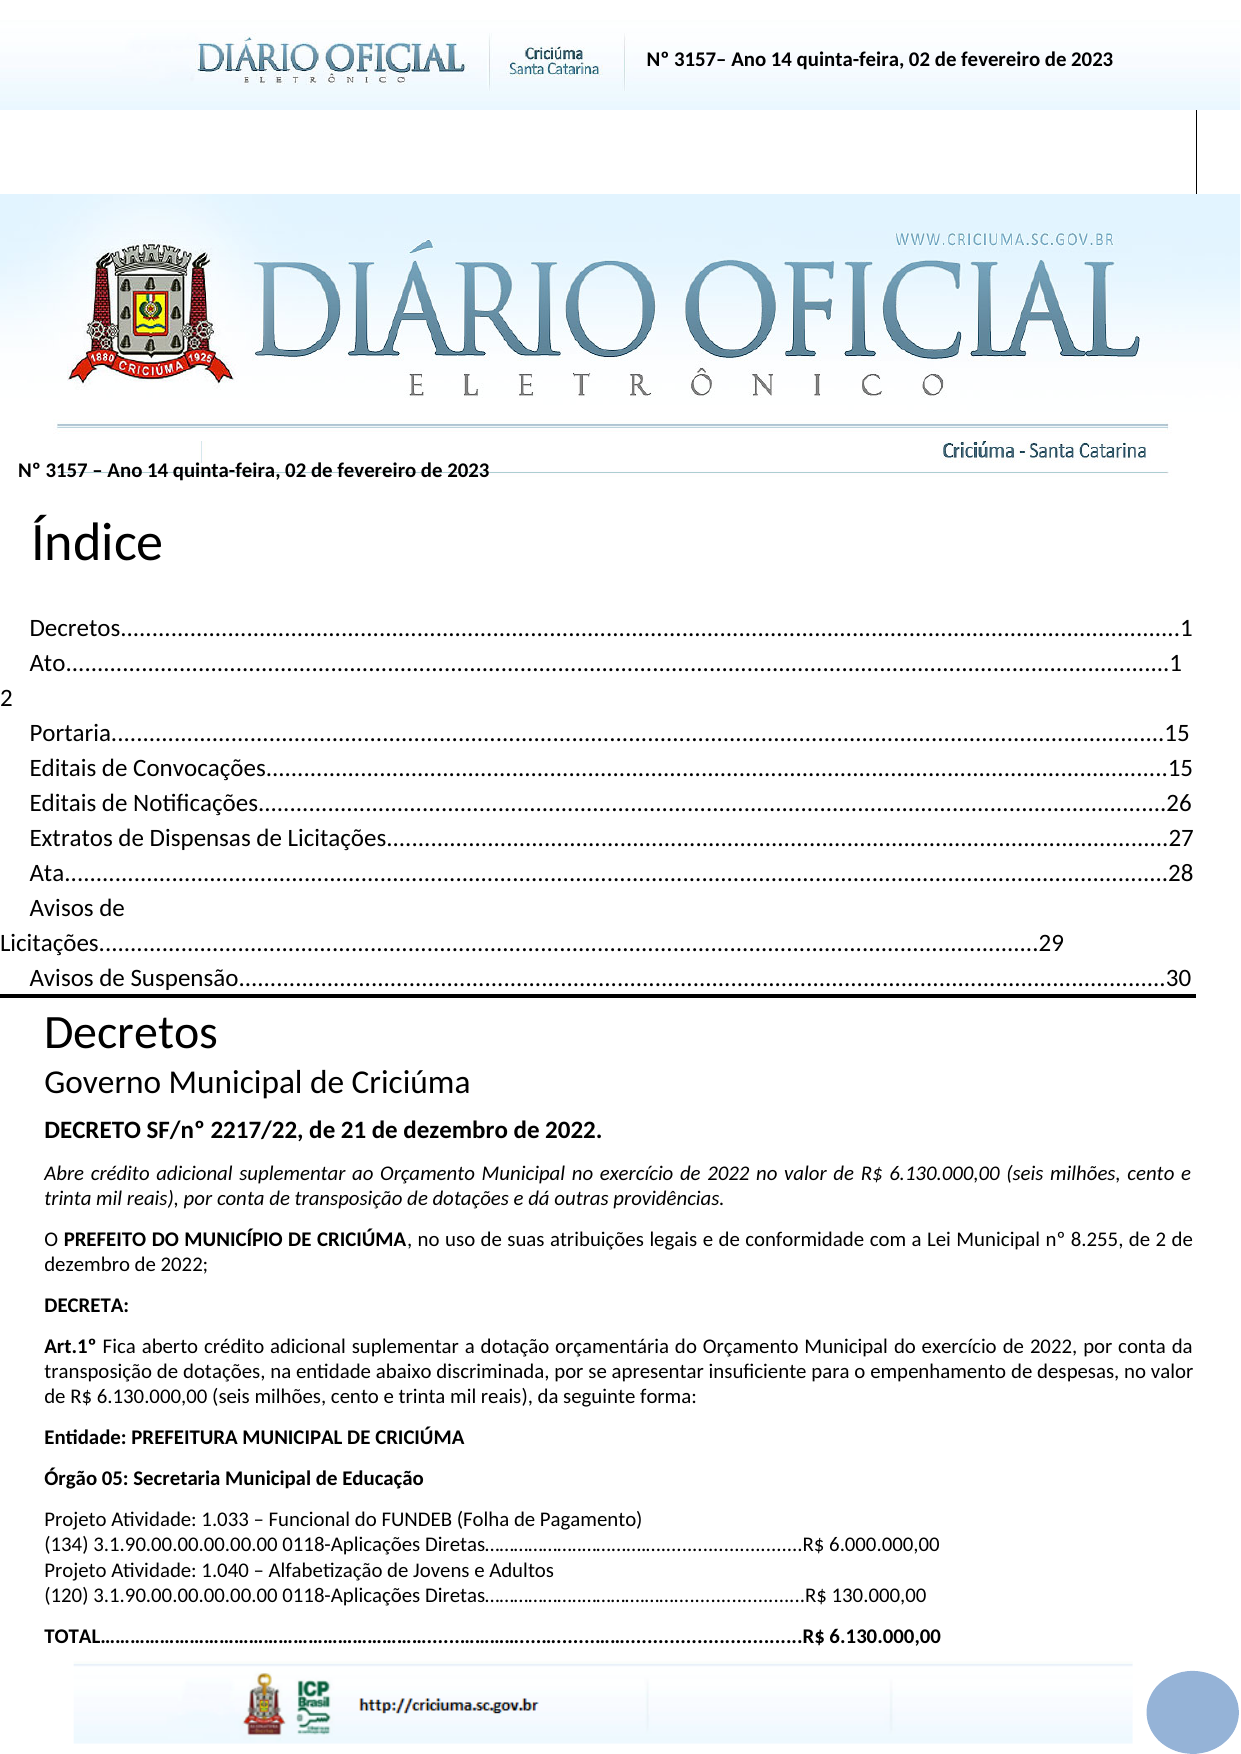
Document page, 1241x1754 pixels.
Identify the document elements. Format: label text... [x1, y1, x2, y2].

text Avisos de Licitações.....................................................................................................................................................29 [0, 892, 1196, 957]
text Órgão 05: Secretaria Municipal de Educação [44, 1465, 1196, 1491]
text Entidade: PREFEITURA MUNICIPAL DE CRICIÚMA [44, 1424, 1196, 1450]
text (120) 3.1.90.00.00.00.00.00 0118-Aplicações Diretas………………..………….…….........................R$ 130.000,00 [44, 1582, 1196, 1608]
text Projeto Atividade: 1.033 – Funcional do FUNDEB (Folha de Pagamento) [44, 1506, 1196, 1531]
text Editais de Convocações...............................................................................................................................................15 [0, 752, 1196, 782]
text Avisos de Suspensão...................................................................................................................................................30 [0, 962, 1196, 994]
text Governo Municipal de Criciúma [44, 1061, 1196, 1101]
text Decretos [44, 1002, 1196, 1061]
text Editais de Notificações................................................................................................................................................26 [0, 787, 1196, 817]
text (134) 3.1.90.00.00.00.00.00 0118-Aplicações Diretas………………..……...….…...........................R$ 6.000.000,00 [44, 1531, 1196, 1557]
text Art.1º Fica aberto crédito adicional suplementar a dotação orçamentária do Orçamento Municipal do exercício de 2022, por conta da transposição de dotações, na entidade abaixo discriminada, por se apresentar insuficiente para o empenhamento de despesas, no valor de R$ 6.130.000,00 (seis milhões, cento e trinta mil reais), da seguinte forma: [44, 1333, 1196, 1409]
text Extratos de Dispensas de Licitações............................................................................................................................27 [0, 822, 1196, 852]
text Portaria.......................................................................................................................................................................15 [0, 717, 1196, 747]
text O PREFEITO DO MUNICÍPIO DE CRICIÚMA, no uso de suas atribuições legais e de conformidade com a Lei Municipal nº 8.255, de 2 de dezembro de 2022; [44, 1226, 1196, 1277]
text DECRETO SF/nº 2217/22, de 21 de dezembro de 2022. [44, 1114, 1196, 1144]
text Ato...............................................................................................................................................................................12 [0, 647, 1196, 712]
text DECRETA: [44, 1292, 1196, 1318]
text TOTAL…………………………………………………………......…………....….......……................................R$ 6.130.000,00 [44, 1623, 1196, 1648]
text Decretos........................................................................................................................................................................1 [0, 612, 1196, 642]
text Abre crédito adicional suplementar ao Orçamento Municipal no exercício de 2022 no valor de R$ 6.130.000,00 (seis milhões, cento e trinta mil reais), por conta de transposição de dotações e dá outras providências. [44, 1160, 1196, 1211]
text Ata...............................................................................................................................................................................28 [0, 857, 1196, 887]
text Projeto Atividade: 1.040 – Alfabetização de Jovens e Adultos [44, 1557, 1196, 1582]
